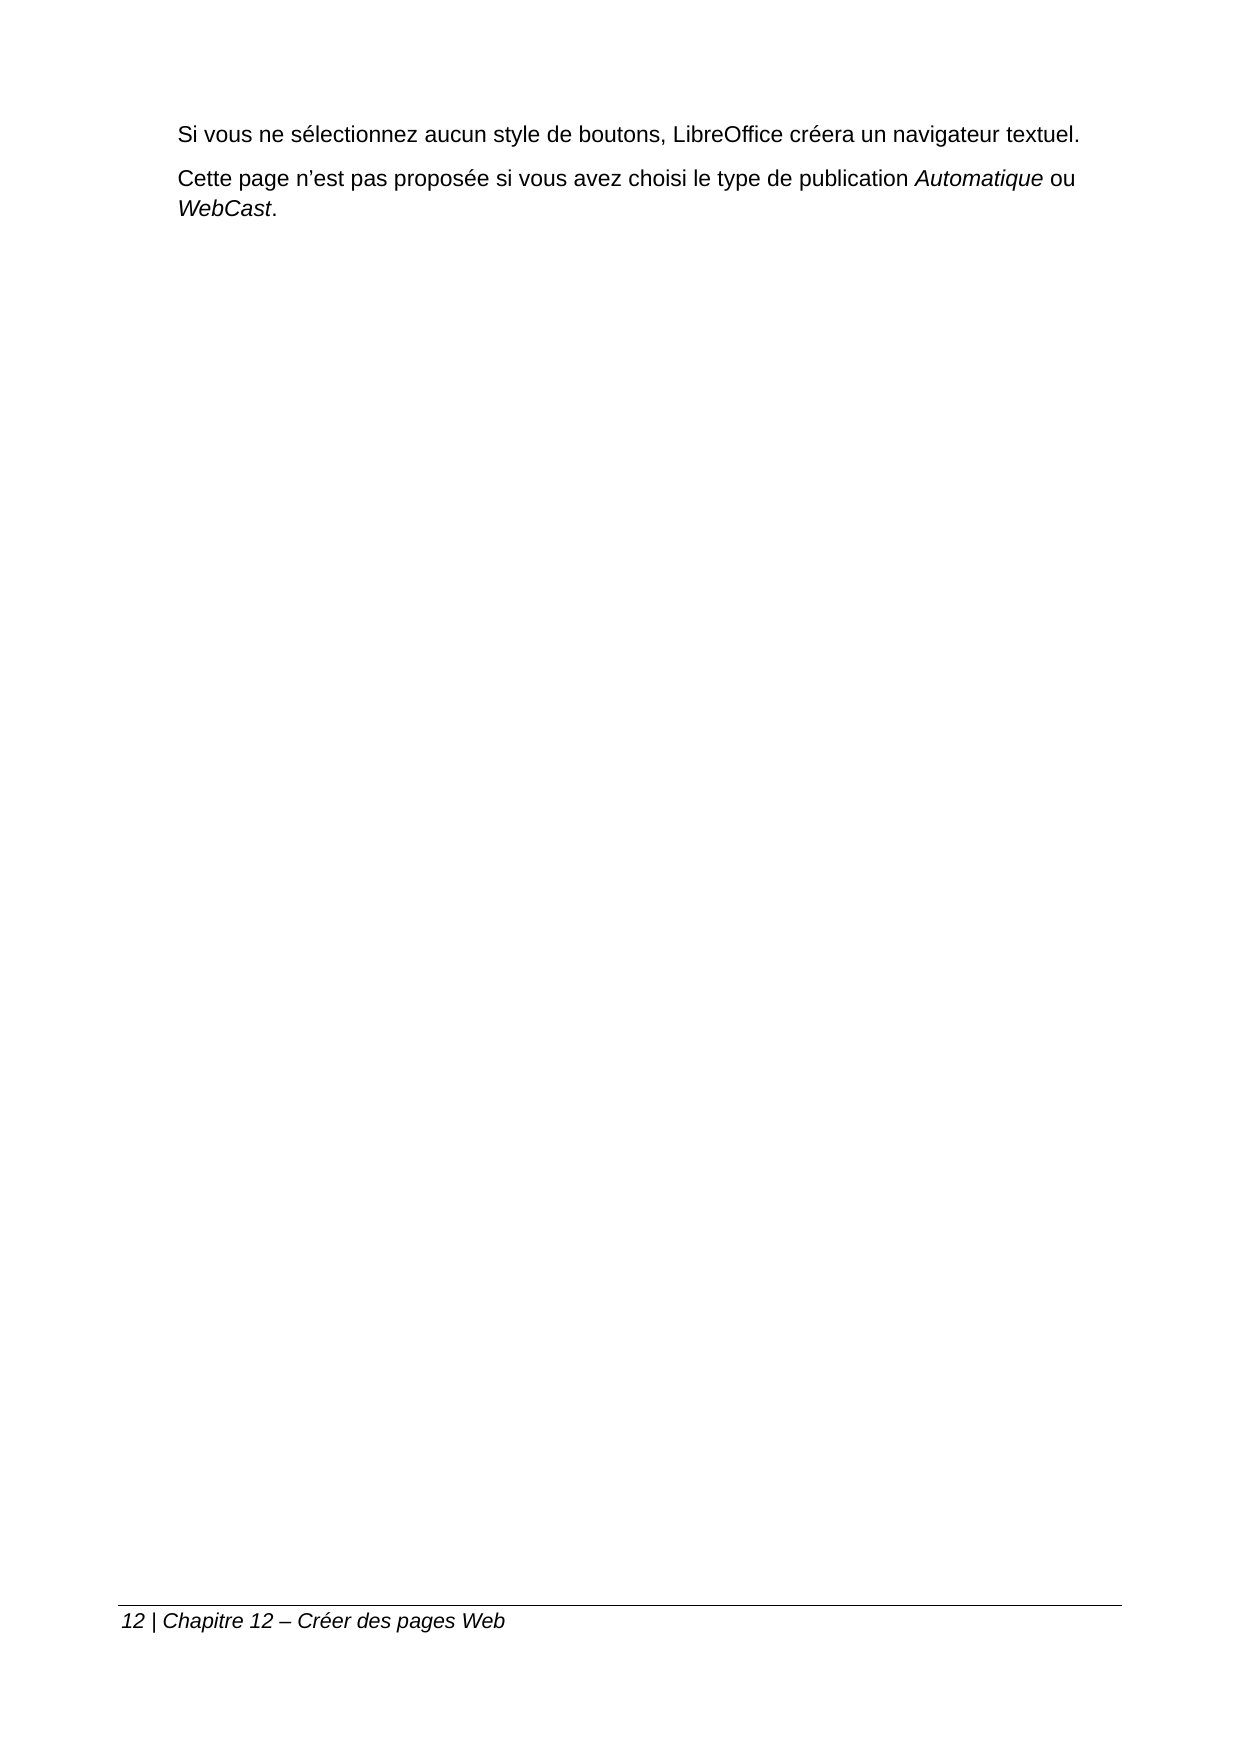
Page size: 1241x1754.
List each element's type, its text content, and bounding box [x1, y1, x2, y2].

list Cette page n’est pas proposée si vous avez choisi le type de publication Automatique ou WebCast. [148, 162, 1122, 221]
list Si vous ne sélectionnez aucun style de boutons, LibreOffice créera un navigateur textuel. [148, 118, 1122, 148]
